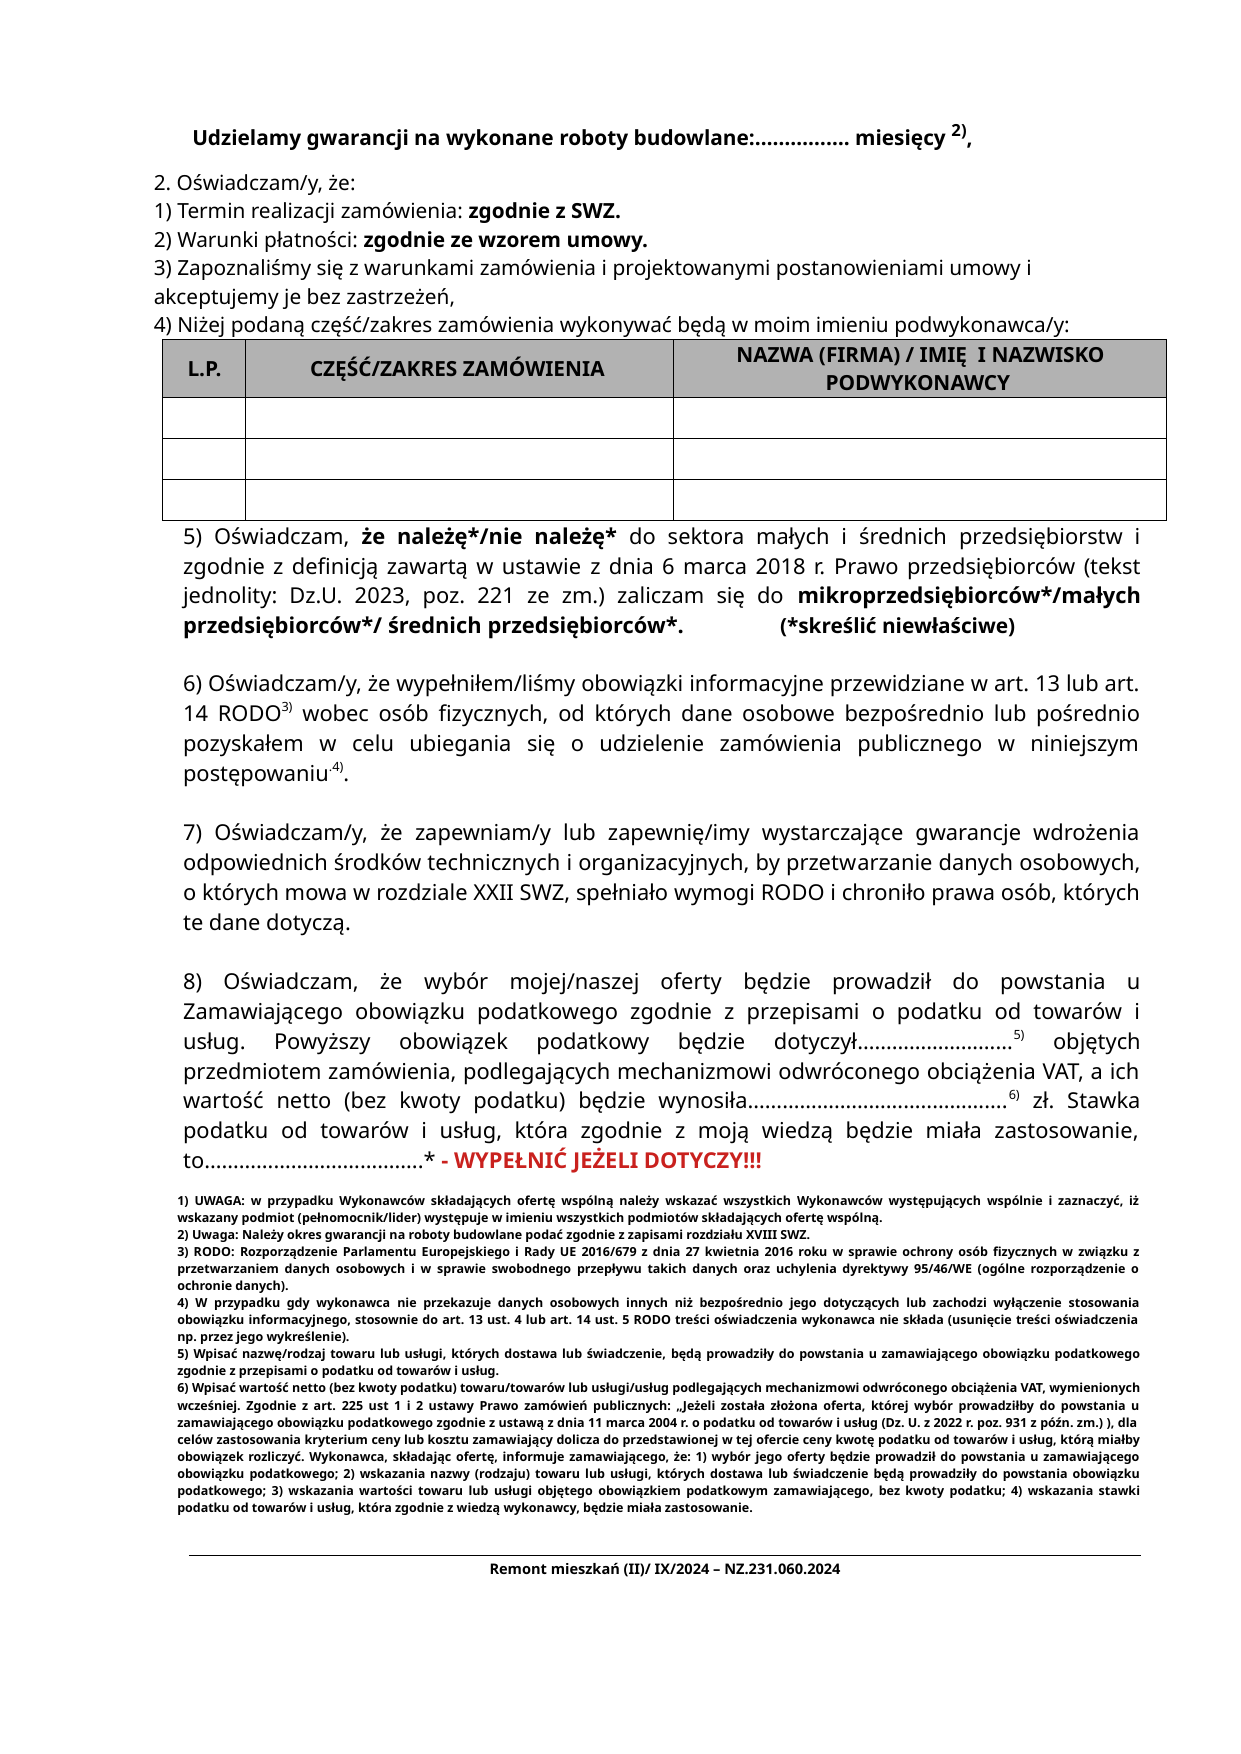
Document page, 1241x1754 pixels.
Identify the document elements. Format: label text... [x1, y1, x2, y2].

list 3) Zapoznaliśmy się z warunkami zamówienia i projektowanymi postanowieniami umowy i akceptujemy je bez zastrzeżeń, [94, 253, 1141, 310]
list 3) RODO: Rozporządzenie Parlamentu Europejskiego i Rady UE 2016/679 z dnia 27 kwietnia 2016 roku w sprawie ochrony osób fizycznych w związku z przetwarzaniem danych osobowych i w sprawie swobodnego przepływu takich danych oraz uchylenia dyrektywy 95/46/WE (ogólne rozporządzenie o ochronie danych). [177, 1243, 1141, 1294]
list 5) Wpisać nazwę/rodzaj towaru lub usługi, których dostawa lub świadczenie, będą prowadziły do powstania u zamawiającego obowiązku podatkowego zgodnie z przepisami o podatku od towarów i usług. [177, 1345, 1141, 1379]
table_header L.p. [163, 340, 245, 397]
list 7) Oświadczam/y, że zapewniam/y lub zapewnię/imy wystarczające gwarancje wdrożenia odpowiednich środków technicznych i organizacyjnych, by przetwarzanie danych osobowych, o których mowa w rozdziale XXII SWZ, spełniało wymogi RODO i chroniło prawa osób, których te dane dotyczą. [147, 817, 1141, 937]
table_cell [163, 480, 245, 520]
table_cell [246, 439, 673, 479]
list 8) Oświadczam, że wybór mojej/naszej oferty będzie prowadził do powstania u Zamawiającego obowiązku podatkowego zgodnie z przepisami o podatku od towarów i usług. Powyższy obowiązek podatkowy będzie dotyczył………………………5) objętych przedmiotem zamówienia, podlegających mechanizmowi odwróconego obciążenia VAT, a ich wartość netto (bez kwoty podatku) będzie wynosiła…………………………..………....6) zł. Stawka podatku od towarów i usług, która zgodnie z moją wiedzą będzie miała zastosowanie, to………………………………..* - WYPEŁNIĆ JEŻELI DOTYCZY!!! [147, 966, 1141, 1175]
text Udzielamy gwarancji na wykonane roboty budowlane:……………. miesięcy 2), [192, 118, 1141, 151]
table_cell [246, 398, 673, 438]
table_cell [674, 398, 1166, 438]
table_cell [246, 480, 673, 520]
list 5) Oświadczam, że należę*/nie należę* do sektora małych i średnich przedsiębiorstw i zgodnie z definicją zawartą w ustawie z dnia 6 marca 2018 r. Prawo przedsiębiorców (tekst jednolity: Dz.U. 2023, poz. 221 ze zm.) zaliczam się do mikroprzedsiębiorców*/małych przedsiębiorców*/ średnich przedsiębiorców*. (*skreślić niewłaściwe) [183, 521, 1141, 640]
table_cell [674, 439, 1166, 479]
list 1) Termin realizacji zamówienia: zgodnie z SWZ. [94, 197, 1141, 225]
list 4) Niżej podaną część/zakres zamówienia wykonywać będą w moim imieniu podwykonawca/y: [94, 310, 1141, 339]
table_header Część/zakres zamówienia [246, 340, 673, 397]
list 1) UWAGA: w przypadku Wykonawców składających ofertę wspólną należy wskazać wszystkich Wykonawców występujących wspólnie i zaznaczyć, iż wskazany podmiot (pełnomocnik/lider) występuje w imieniu wszystkich podmiotów składających ofertę wspólną. [177, 1192, 1141, 1226]
list 6) Oświadczam/y, że wypełniłem/liśmy obowiązki informacyjne przewidziane w art. 13 lub art. 14 RODO3) wobec osób fizycznych, od których dane osobowe bezpośrednio lub pośrednio pozyskałem w celu ubiegania się o udzielenie zamówienia publicznego w niniejszym postępowaniu.4). [147, 668, 1141, 788]
list 6) Wpisać wartość netto (bez kwoty podatku) towaru/towarów lub usługi/usług podlegających mechanizmowi odwróconego obciążenia VAT, wymienionych wcześniej. Zgodnie z art. 225 ust 1 i 2 ustawy Prawo zamówień publicznych: „Jeżeli została złożona oferta, której wybór prowadziłby do powstania u zamawiającego obowiązku podatkowego zgodnie z ustawą z dnia 11 marca 2004 r. o podatku od towarów i usług (Dz. U. z 2022 r. poz. 931 z późn. zm.) ), dla celów zastosowania kryterium ceny lub kosztu zamawiający dolicza do przedstawionej w tej ofercie ceny kwotę podatku od towarów i usług, którą miałby obowiązek rozliczyć. Wykonawca, składając ofertę, informuje zamawiającego, że: 1) wybór jego oferty będzie prowadził do powstania u zamawiającego obowiązku podatkowego; 2) wskazania nazwy (rodzaju) towaru lub usługi, których dostawa lub świadczenie będą prowadziły do powstania obowiązku podatkowego; 3) wskazania wartości towaru lub usługi objętego obowiązkiem podatkowym zamawiającego, bez kwoty podatku; 4) wskazania stawki podatku od towarów i usług, która zgodnie z wiedzą wykonawcy, będzie miała zastosowanie. [177, 1379, 1141, 1516]
list 4) W przypadku gdy wykonawca nie przekazuje danych osobowych innych niż bezpośrednio jego dotyczących lub zachodzi wyłączenie stosowania obowiązku informacyjnego, stosownie do art. 13 ust. 4 lub art. 14 ust. 5 RODO treści oświadczenia wykonawca nie składa (usunięcie treści oświadczenia np. przez jego wykreślenie). [177, 1294, 1141, 1345]
list 2) Uwaga: Należy okres gwarancji na roboty budowlane podać zgodnie z zapisami rozdziału XVIII SWZ. [177, 1226, 1141, 1243]
table_cell [163, 439, 245, 479]
table_cell [163, 398, 245, 438]
table_header Nazwa (firma) / Imię i Nazwisko podwykonawcy [674, 340, 1166, 397]
list 2. Oświadczam/y, że: [94, 168, 1141, 197]
table_cell [674, 480, 1166, 520]
list 2) Warunki płatności: zgodnie ze wzorem umowy. [94, 225, 1141, 253]
